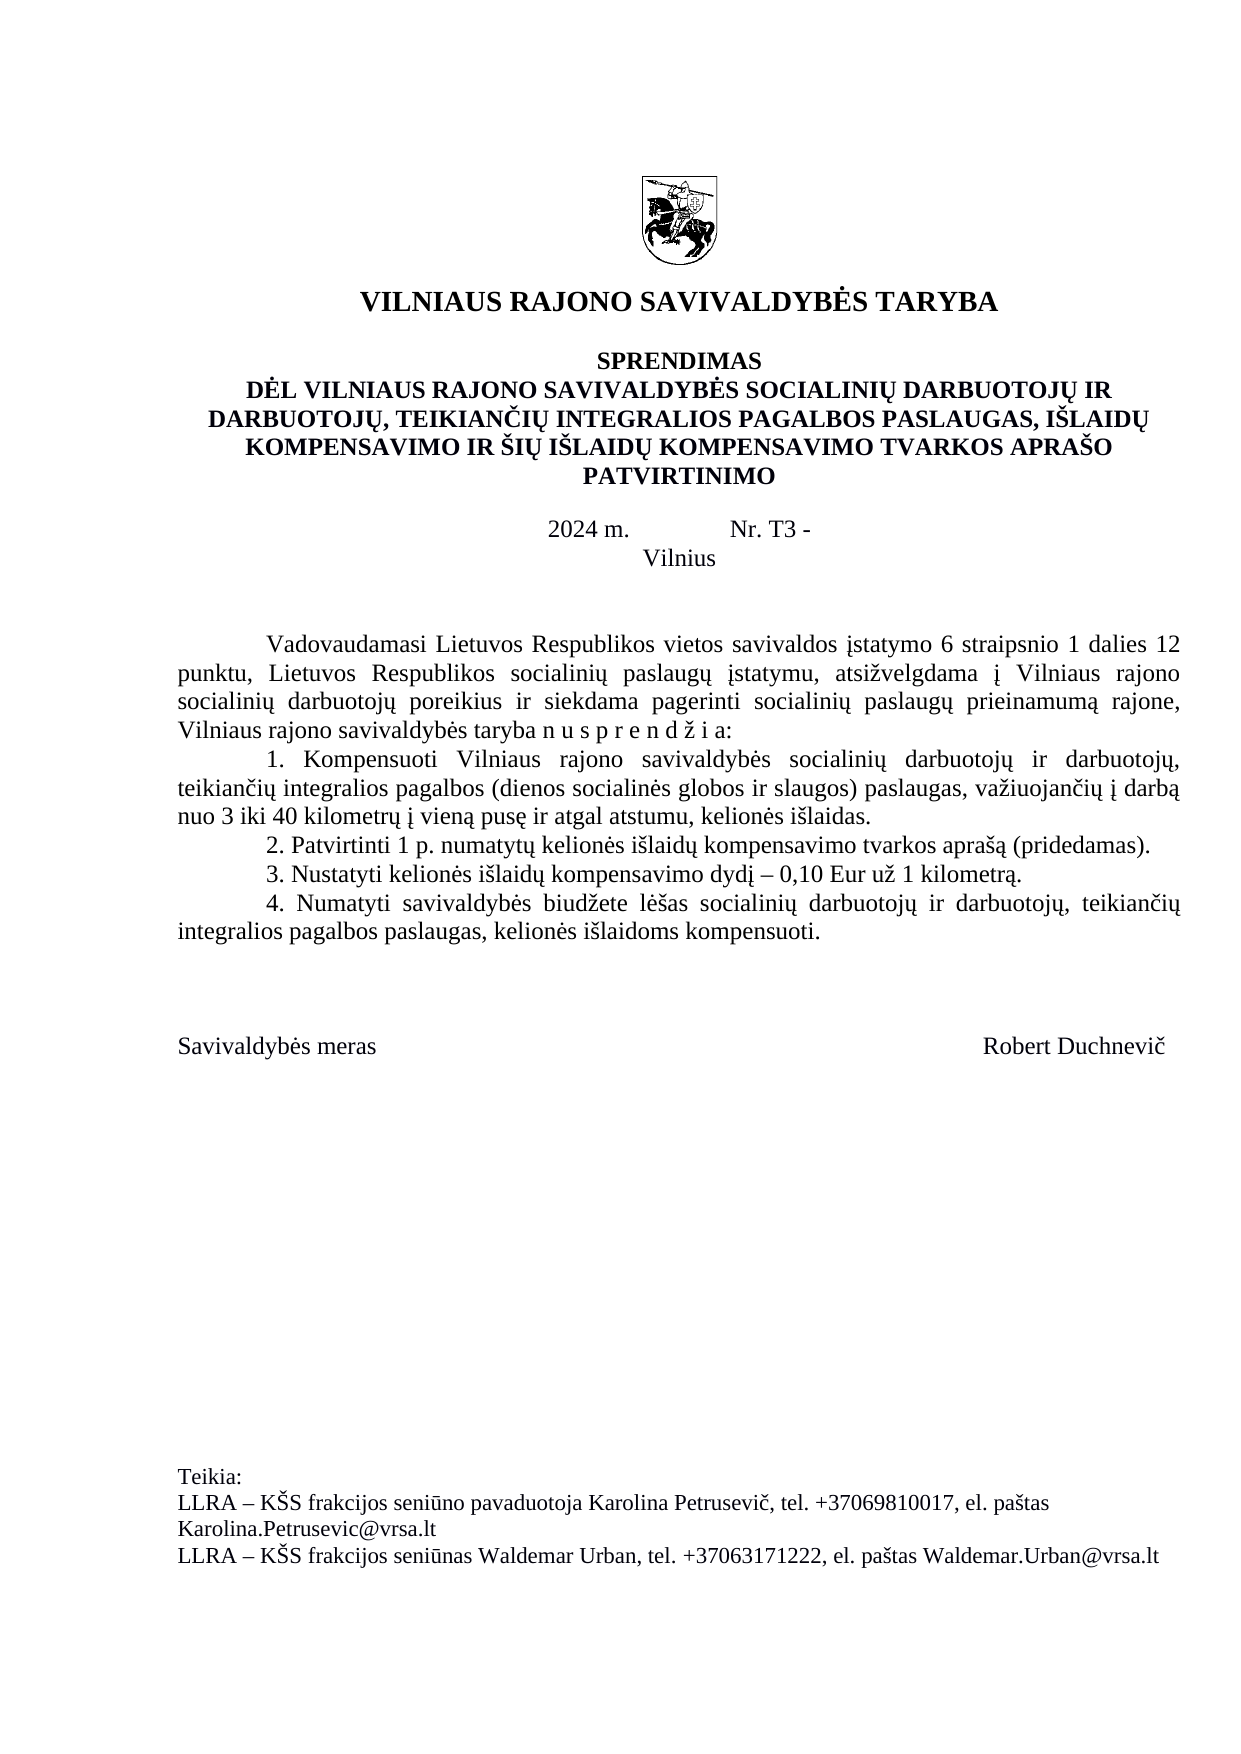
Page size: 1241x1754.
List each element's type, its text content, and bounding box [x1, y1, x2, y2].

text Savivaldybės meras Robert Duchnevič [177, 1031, 1181, 1060]
text 4. Numatyti savivaldybės biudžete lėšas socialinių darbuotojų ir darbuotojų, teikiančių integralios pagalbos paslaugas, kelionės išlaidoms kompensuoti. [177, 888, 1181, 945]
text 3. Nustatyti kelionės išlaidų kompensavimo dydį – 0,10 Eur už 1 kilometrą. [177, 859, 1181, 888]
text DĖL VILNIAUS RAJONO SAVIVALDYBĖS SOCIALINIŲ DARBUOTOJŲ IR DARBUOTOJŲ, TEIKIANČIŲ INTEGRALIOS PAGALBOS PASLAUGAS, IŠLAIDŲ KOMPENSAVIMO IR ŠIŲ IŠLAIDŲ KOMPENSAVIMO TVARKOS APRAŠO PATVIRTINIMO [177, 375, 1181, 490]
text Vadovaudamasi Lietuvos Respublikos vietos savivaldos įstatymo 6 straipsnio 1 dalies 12 punktu, Lietuvos Respublikos socialinių paslaugų įstatymu, atsižvelgdama į Vilniaus rajono socialinių darbuotojų poreikius ir siekdama pagerinti socialinių paslaugų prieinamumą rajone, Vilniaus rajono savivaldybės taryba n u s p r e n d ž i a: [177, 629, 1181, 744]
text 1. Kompensuoti Vilniaus rajono savivaldybės socialinių darbuotojų ir darbuotojų, teikiančių integralios pagalbos (dienos socialinės globos ir slaugos) paslaugas, važiuojančių į darbą nuo 3 iki 40 kilometrų į vieną pusę ir atgal atstumu, kelionės išlaidas. [177, 744, 1181, 830]
text Vilnius [177, 543, 1181, 571]
text 2. Patvirtinti 1 p. numatytų kelionės išlaidų kompensavimo tvarkos aprašą (pridedamas). [177, 830, 1181, 859]
text LLRA – KŠS frakcijos seniūno pavaduotoja Karolina Petrusevič, tel. +37069810017, el. paštas Karolina.Petrusevic@vrsa.lt [177, 1489, 1181, 1542]
text 2024 m. Nr. T3 - [177, 514, 1181, 543]
text SPRENDIMAS [177, 346, 1181, 375]
text VILNIAUS RAJONO SAVIVALDYBĖS TARYBA [177, 284, 1181, 317]
text LLRA – KŠS frakcijos seniūnas Waldemar Urban, tel. +37063171222, el. paštas Waldemar.Urban@vrsa.lt [177, 1542, 1181, 1568]
text Teikia: [177, 1463, 1181, 1489]
